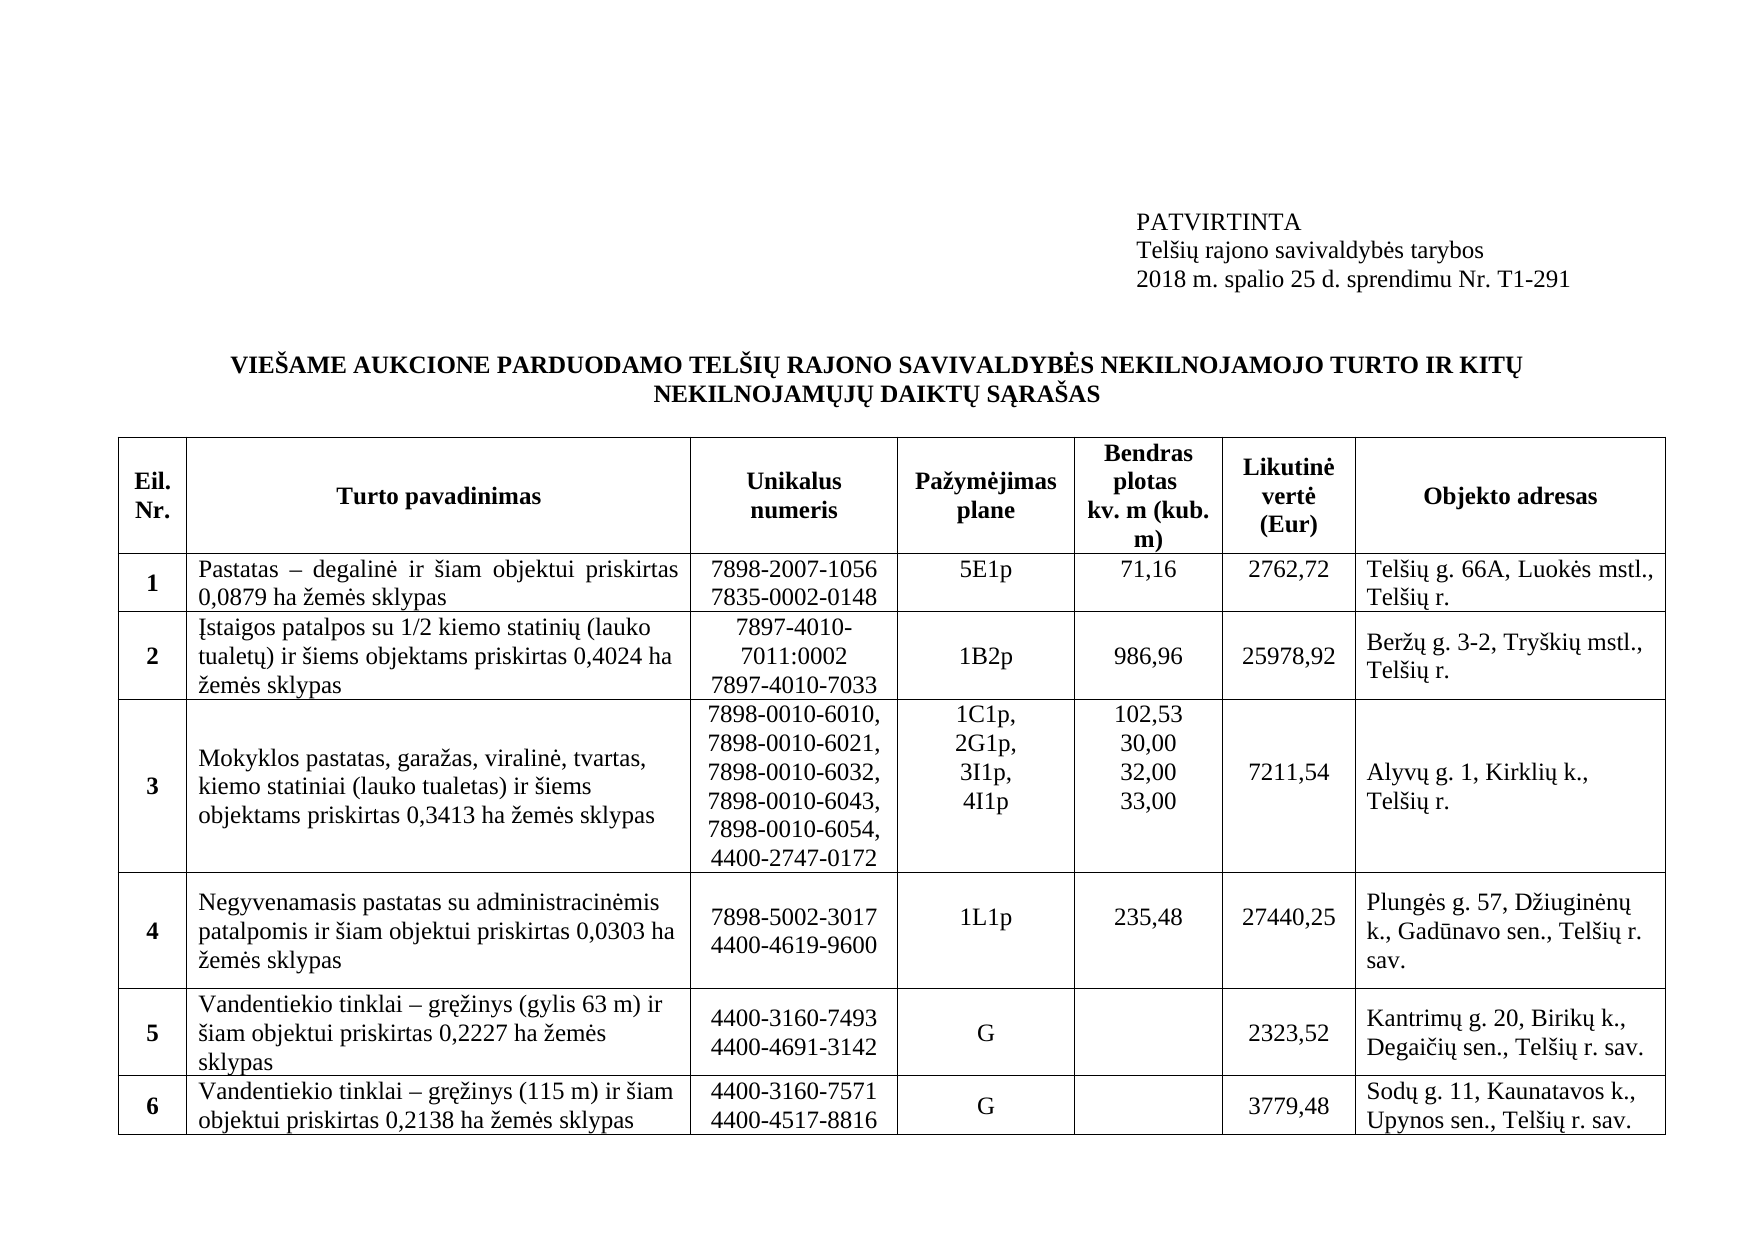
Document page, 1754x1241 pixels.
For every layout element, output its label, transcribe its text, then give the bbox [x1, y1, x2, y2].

table_cell Įstaigos patalpos su 1/2 kiemo statinių (lauko tualetų) ir šiems objektams priskirtas 0,4024 ha žemės sklypas [187, 612, 690, 698]
table_cell 235,48 [1075, 873, 1222, 988]
table_cell 7211,54 [1223, 700, 1355, 872]
table_cell 7897-4010-7011:0002 7897-4010-7033 [691, 612, 897, 698]
table_cell 5E1p [898, 554, 1074, 611]
table_header Likutinė vertė (Eur) [1223, 438, 1355, 553]
table_header Pažymėjimas plane [898, 438, 1074, 553]
table_cell 102,53 30,00 32,00 33,00 [1075, 700, 1222, 872]
table_cell [1075, 1076, 1222, 1134]
table_cell 27440,25 [1223, 873, 1355, 988]
table_cell 4400-3160-7493 4400-4691-3142 [691, 989, 897, 1075]
table_cell 7898-2007-1056 7835-0002-0148 [691, 554, 897, 611]
text 2018 m. spalio 25 d. sprendimu Nr. T1-291 [878, 264, 1636, 293]
table_cell G [898, 1076, 1074, 1134]
table_cell Mokyklos pastatas, garažas, viralinė, tvartas, kiemo statiniai (lauko tualetas) ir šiems objektams priskirtas 0,3413 ha žemės sklypas [187, 700, 690, 872]
table_header Turto pavadinimas [187, 438, 690, 553]
table_cell Beržų g. 3-2, Tryškių mstl., Telšių r. [1356, 612, 1665, 698]
table_cell 1B2p [898, 612, 1074, 698]
table_cell Alyvų g. 1, Kirklių k., Telšių r. [1356, 700, 1665, 872]
table_header Bendras plotas kv. m (kub. m) [1075, 438, 1222, 553]
table_cell Telšių g. 66A, Luokės mstl., Telšių r. [1356, 554, 1665, 611]
table_cell Sodų g. 11, Kaunatavos k., Upynos sen., Telšių r. sav. [1356, 1076, 1665, 1134]
table_cell 2762,72 [1223, 554, 1355, 611]
table_header Unikalus numeris [691, 438, 897, 553]
table_cell 2323,52 [1223, 989, 1355, 1075]
table_cell 7898-0010-6010, 7898-0010-6021, 7898-0010-6032, 7898-0010-6043, 7898-0010-6054, 4400-2747-0172 [691, 700, 897, 872]
table_header Objekto adresas [1356, 438, 1665, 553]
table_cell 4 [119, 873, 186, 988]
table_cell Vandentiekio tinklai – gręžinys (gylis 63 m) ir šiam objektui priskirtas 0,2227 ha žemės sklypas [187, 989, 690, 1075]
table_cell 2 [119, 612, 186, 698]
table_cell 1C1p, 2G1p, 3I1p, 4I1p [898, 700, 1074, 872]
table_cell 6 [119, 1076, 186, 1134]
table_cell [1075, 989, 1222, 1075]
table_cell 986,96 [1075, 612, 1222, 698]
table_cell Kantrimų g. 20, Birikų k., Degaičių sen., Telšių r. sav. [1356, 989, 1665, 1075]
table_cell Negyvenamasis pastatas su administracinėmis patalpomis ir šiam objektui priskirtas 0,0303 ha žemės sklypas [187, 873, 690, 988]
table_header Eil. Nr. [119, 438, 186, 553]
table_cell 1L1p [898, 873, 1074, 988]
table_cell 4400-3160-7571 4400-4517-8816 [691, 1076, 897, 1134]
text Telšių rajono savivaldybės tarybos [878, 235, 1636, 264]
table_cell 25978,92 [1223, 612, 1355, 698]
table_cell G [898, 989, 1074, 1075]
table_cell 3779,48 [1223, 1076, 1355, 1134]
table_cell Pastatas – degalinė ir šiam objektui priskirtas 0,0879 ha žemės sklypas [187, 554, 690, 611]
table_cell 7898-5002-3017 4400-4619-9600 [691, 873, 897, 988]
table_cell 3 [119, 700, 186, 872]
table_cell 71,16 [1075, 554, 1222, 611]
table_cell 1 [119, 554, 186, 611]
text PATVIRTINTA [878, 207, 1636, 235]
table_cell Vandentiekio tinklai – gręžinys (115 m) ir šiam objektui priskirtas 0,2138 ha žemės sklypas [187, 1076, 690, 1134]
table_cell Plungės g. 57, Džiuginėnų k., Gadūnavo sen., Telšių r. sav. [1356, 873, 1665, 988]
text VIEŠAME AUKCIONE PARDUODAMO TELŠIŲ RAJONO SAVIVALDYBĖS NEKILNOJAMOJO TURTO IR KITŲ NEKILNOJAMŲJŲ DAIKTŲ SĄRAŠAS [118, 350, 1636, 408]
table_cell 5 [119, 989, 186, 1075]
